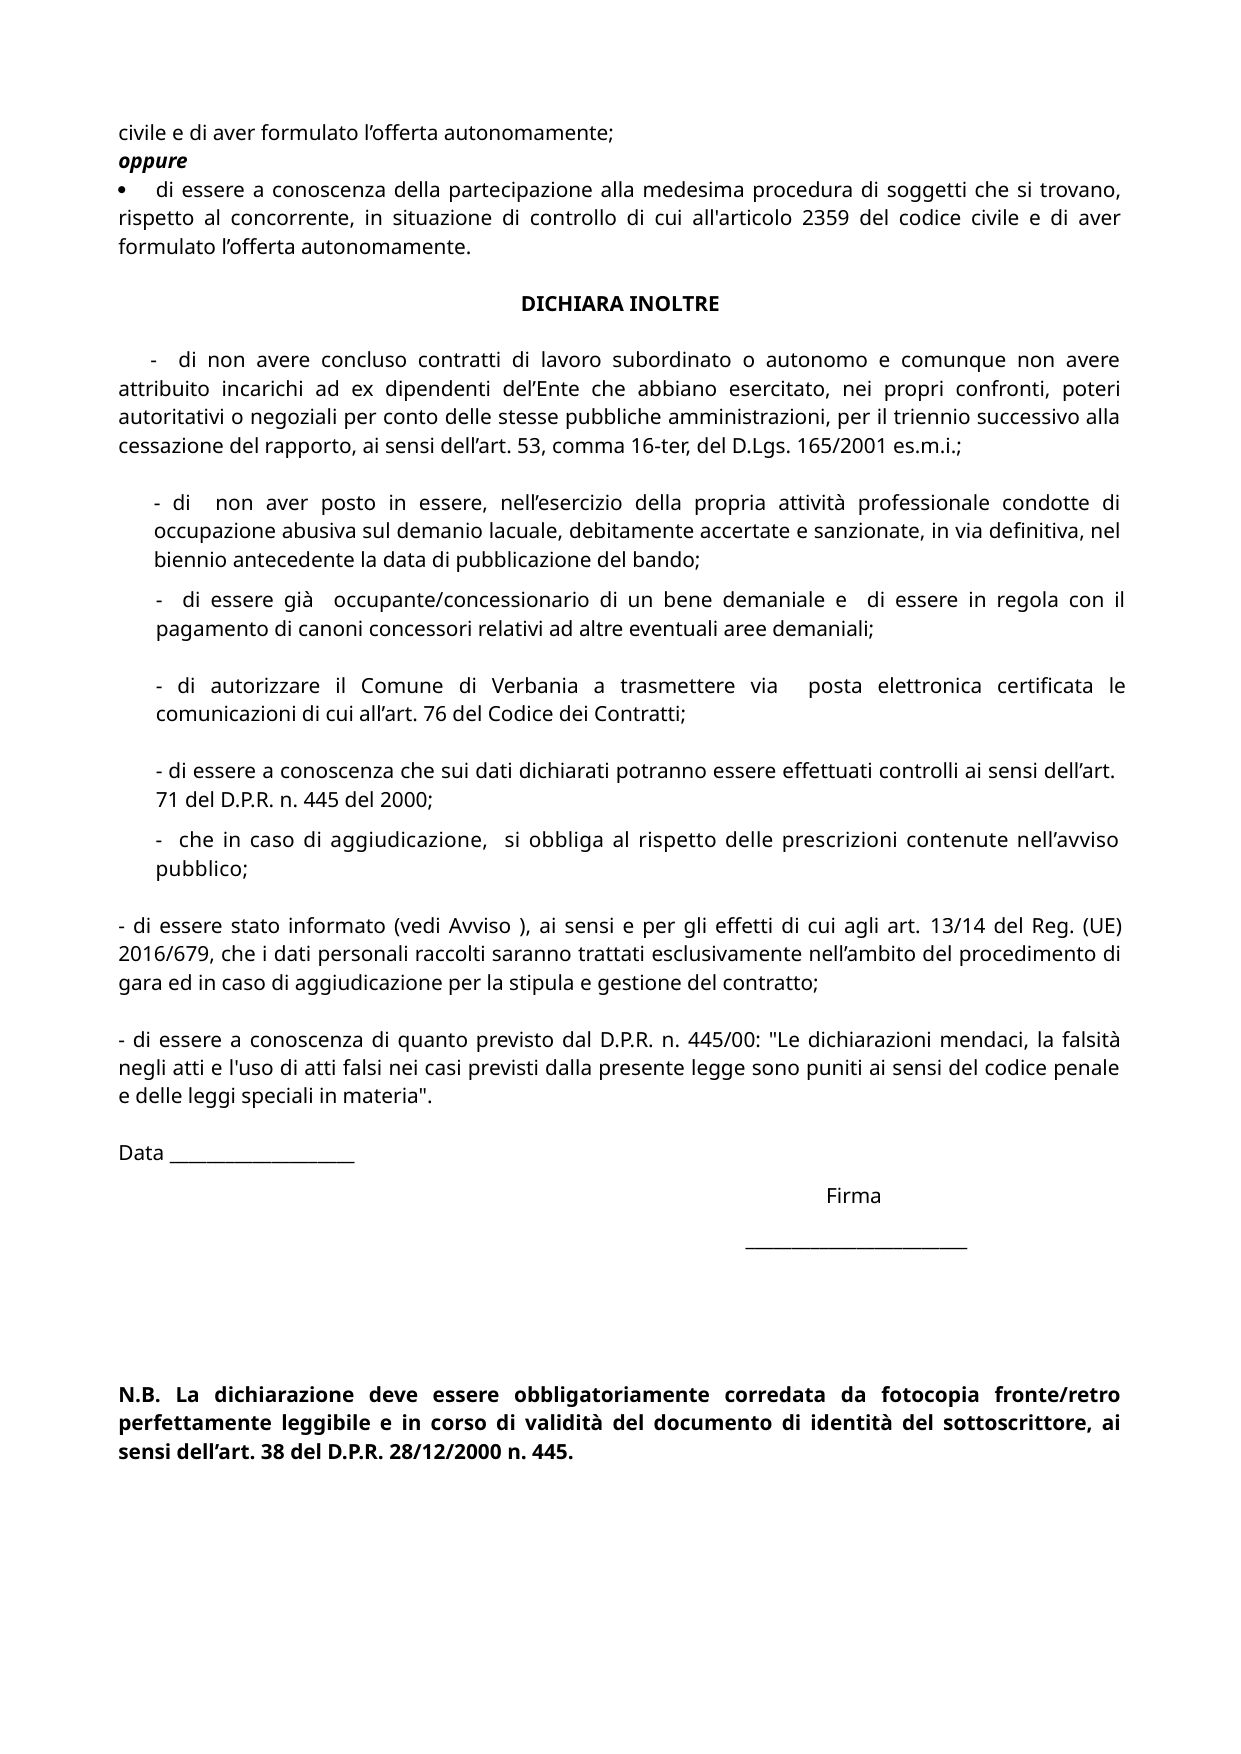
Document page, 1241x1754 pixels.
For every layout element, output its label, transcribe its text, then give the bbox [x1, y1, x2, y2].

text Data ____________________ [118, 1138, 1122, 1167]
text - di non aver posto in essere, nell’esercizio della propria attività professionale condotte di occupazione abusiva sul demanio lacuale, debitamente accertate e sanzionate, in via definitiva, nel biennio antecedente la data di pubblicazione del bando; [153, 488, 1122, 573]
text oppure [118, 147, 1122, 175]
text - di essere a conoscenza che sui dati dichiarati potranno essere effettuati controlli ai sensi dell’art. 71 del D.P.R. n. 445 del 2000; [156, 756, 1117, 813]
list di essere a conoscenza della partecipazione alla medesima procedura di soggetti che si trovano, rispetto al concorrente, in situazione di controllo di cui all'articolo 2359 del codice civile e di aver formulato l’offerta autonomamente. [118, 175, 1122, 260]
text - di essere già occupante/concessionario di un bene demaniale e di essere in regola con il pagamento di canoni concessori relativi ad altre eventuali aree demaniali; [156, 586, 1128, 642]
list - di essere a conoscenza di quanto previsto dal D.P.R. n. 445/00: "Le dichiarazioni mendaci, la falsità negli atti e l'uso di atti falsi nei casi previsti dalla presente legge sono puniti ai sensi del codice penale e delle leggi speciali in materia". [118, 1025, 1122, 1110]
list - di non avere concluso contratti di lavoro subordinato o autonomo e comunque non avere attribuito incarichi ad ex dipendenti del’Ente che abbiano esercitato, nei propri confronti, poteri autoritativi o negoziali per conto delle stesse pubbliche amministrazioni, per il triennio successivo alla cessazione del rapporto, ai sensi dell’art. 53, comma 16-ter, del D.Lgs. 165/2001 es.m.i.; [118, 346, 1122, 459]
text Firma [591, 1181, 1122, 1209]
text - di autorizzare il Comune di Verbania a trasmettere via posta elettronica certificata le comunicazioni di cui all’art. 76 del Codice dei Contratti; [156, 671, 1128, 728]
text ________________________ [591, 1224, 1122, 1252]
list - di essere stato informato (vedi Avviso ), ai sensi e per gli effetti di cui agli art. 13/14 del Reg. (UE) 2016/679, che i dati personali raccolti saranno trattati esclusivamente nell’ambito del procedimento di gara ed in caso di aggiudicazione per la stipula e gestione del contratto; [118, 911, 1122, 996]
list DICHIARA INOLTRE [118, 289, 1122, 317]
text - che in caso di aggiudicazione, si obbliga al rispetto delle prescrizioni contenute nell’avviso pubblico; [155, 826, 1122, 882]
list civile e di aver formulato l’offerta autonomamente; [118, 118, 1122, 147]
text N.B. La dichiarazione deve essere obbligatoriamente corredata da fotocopia fronte/retro perfettamente leggibile e in corso di validità del documento di identità del sottoscrittore, ai sensi dell’art. 38 del D.P.R. 28/12/2000 n. 445. [118, 1380, 1122, 1465]
